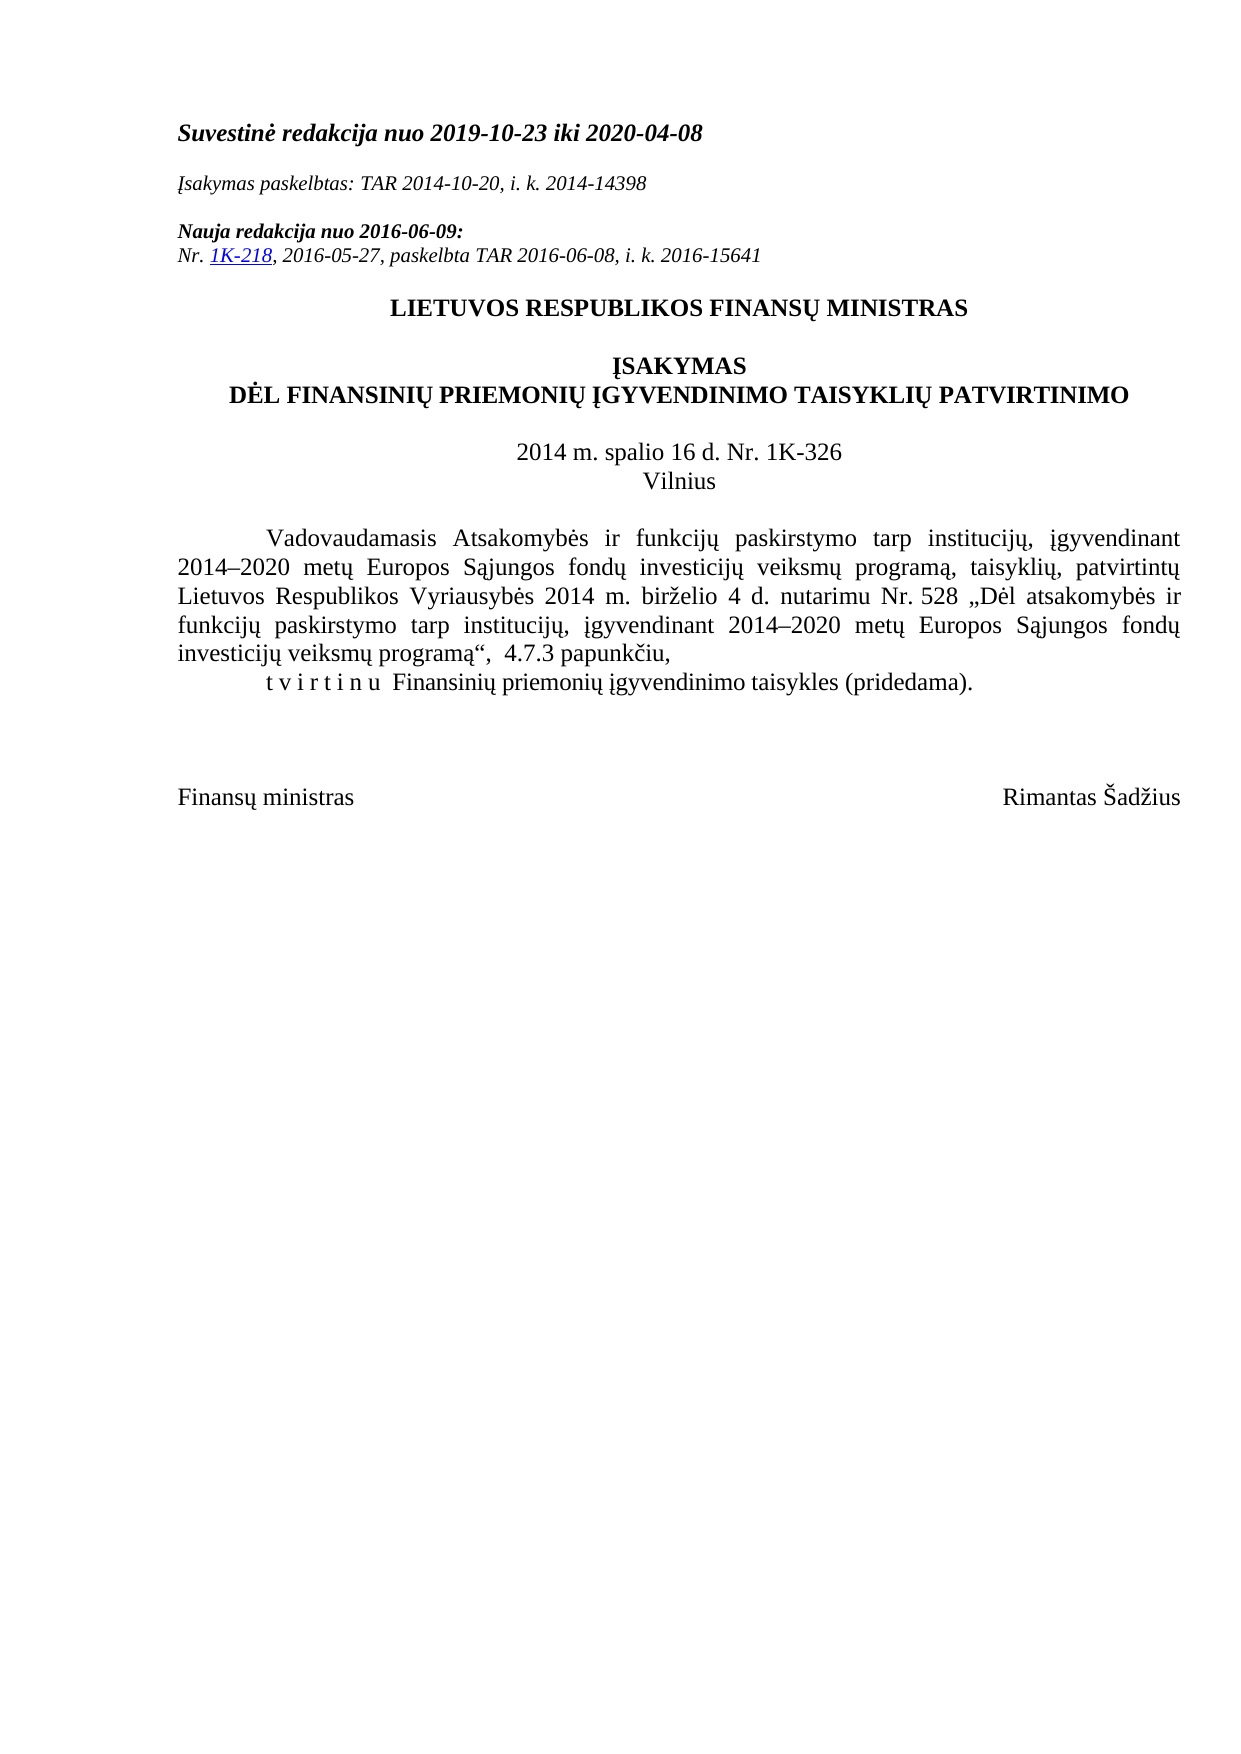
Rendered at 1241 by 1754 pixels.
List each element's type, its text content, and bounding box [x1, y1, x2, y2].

text Nr. 1K-218, 2016-05-27, paskelbta TAR 2016-06-08, i. k. 2016-15641 [177, 243, 1181, 267]
text Suvestinė redakcija nuo 2019-10-23 iki 2020-04-08 [177, 118, 1181, 147]
text Nauja redakcija nuo 2016-06-09: [177, 219, 1181, 243]
text ĮSAKYMAS [177, 351, 1181, 380]
text LIETUVOS RESPUBLIKOS FINANSŲ MINISTRAS [177, 293, 1181, 322]
text Vilnius [177, 466, 1181, 495]
text DĖL finansINIŲ PRIEMONIŲ ĮGYVENDINIMO taisyklių PATVIRTINIMO [177, 380, 1181, 408]
text Vadovaudamasis Atsakomybės ir funkcijų paskirstymo tarp institucijų, įgyvendinant 2014–2020 metų Europos Sąjungos fondų investicijų veiksmų programą, taisyklių, patvirtintų Lietuvos Respublikos Vyriausybės 2014 m. birželio 4 d. nutarimu Nr. 528 „Dėl atsakomybės ir funkcijų paskirstymo tarp institucijų, įgyvendinant 2014–2020 metų Europos Sąjungos fondų investicijų veiksmų programą“, 4.7.3 papunkčiu, [177, 523, 1181, 667]
text 2014 m. spalio 16 d. Nr. 1K-326 [177, 437, 1181, 466]
text Finansų ministras Rimantas Šadžius [177, 782, 1181, 811]
text Įsakymas paskelbtas: TAR 2014-10-20, i. k. 2014-14398 [177, 171, 1181, 195]
text t v i r t i n u Finansinių priemonių įgyvendinimo taisykles (pridedama). [177, 667, 1181, 696]
